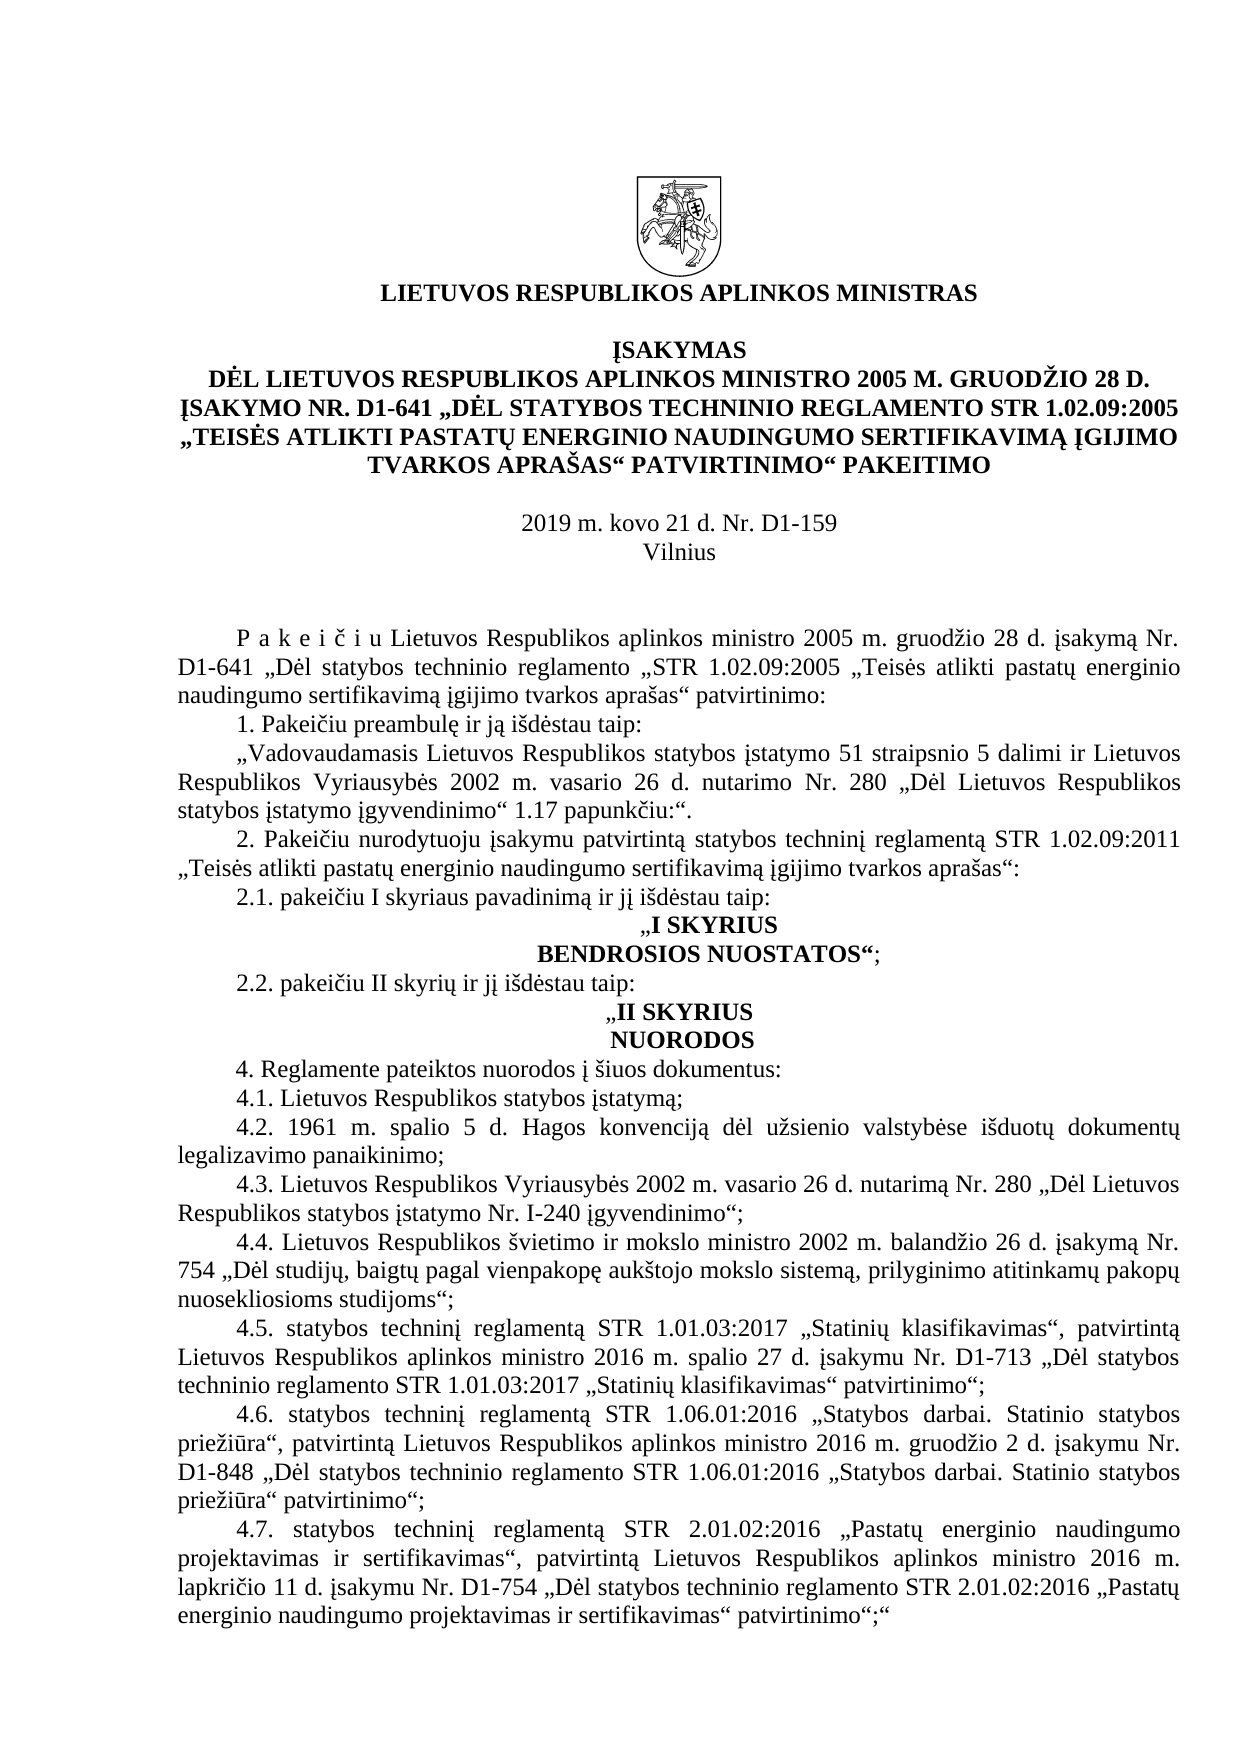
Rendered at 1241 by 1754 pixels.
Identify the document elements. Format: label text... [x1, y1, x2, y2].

text „Vadovaudamasis Lietuvos Respublikos statybos įstatymo 51 straipsnio 5 dalimi ir Lietuvos Respublikos Vyriausybės 2002 m. vasario 26 d. nutarimo Nr. 280 „Dėl Lietuvos Respublikos statybos įstatymo įgyvendinimo“ 1.17 papunkčiu:“. [177, 738, 1181, 824]
text dėl Lietuvos respublikos aplinkos ministro 2005 m. gruodžio 28 d. įsakymo Nr. d1-641 „DĖL STATYBOS TECHNINIO REGLAMENTO STR 1.02.09:2005 „TEISĖS ATLIKTI PASTATŲ ENERGINIO NAUDINGUMO SERTIFIKAVIMĄ ĮGIJIMO TVARKOS APRAŠAS“ patvirtinimo“ pakeitimo [177, 364, 1181, 479]
text 4.7. statybos techninį reglamentą STR 2.01.02:2016 „Pastatų energinio naudingumo projektavimas ir sertifikavimas“, patvirtintą Lietuvos Respublikos aplinkos ministro 2016 m. lapkričio 11 d. įsakymu Nr. D1-754 „Dėl statybos techninio reglamento STR 2.01.02:2016 „Pastatų energinio naudingumo projektavimas ir sertifikavimas“ patvirtinimo“;“ [177, 1514, 1181, 1629]
text 4. Reglamente pateiktos nuorodos į šiuos dokumentus: [177, 1054, 1181, 1083]
text 2. Pakeičiu nurodytuoju įsakymu patvirtintą statybos techninį reglamentą STR 1.02.09:2011 „Teisės atlikti pastatų energinio naudingumo sertifikavimą įgijimo tvarkos aprašas“: [177, 824, 1181, 882]
text „II SKYRIUS [177, 997, 1181, 1025]
text LIETUVOS RESPUBLIKOS APLINKOS MINISTRAS [177, 278, 1181, 307]
text 2019 m. kovo 21 d. Nr. D1-159 [177, 508, 1181, 537]
text 4.2. 1961 m. spalio 5 d. Hagos konvenciją dėl užsienio valstybėse išduotų dokumentų legalizavimo panaikinimo; [177, 1112, 1181, 1169]
text 4.3. Lietuvos Respublikos Vyriausybės 2002 m. vasario 26 d. nutarimą Nr. 280 „Dėl Lietuvos Respublikos statybos įstatymo Nr. I-240 įgyvendinimo“; [177, 1169, 1181, 1227]
text 2.2. pakeičiu II skyrių ir jį išdėstau taip: [236, 968, 1181, 997]
text 1. Pakeičiu preambulę ir ją išdėstau taip: [177, 709, 1181, 738]
text 4.5. statybos techninį reglamentą STR 1.01.03:2017 „Statinių klasifikavimas“, patvirtintą Lietuvos Respublikos aplinkos ministro 2016 m. spalio 27 d. įsakymu Nr. D1-713 „Dėl statybos techninio reglamento STR 1.01.03:2017 „Statinių klasifikavimas“ patvirtinimo“; [177, 1313, 1181, 1399]
text P a k e i č i u Lietuvos Respublikos aplinkos ministro 2005 m. gruodžio 28 d. įsakymą Nr. D1-641 „Dėl statybos techninio reglamento „STR 1.02.09:2005 „Teisės atlikti pastatų energinio naudingumo sertifikavimą įgijimo tvarkos aprašas“ patvirtinimo: [177, 623, 1181, 709]
text NUORODOS [177, 1025, 1181, 1054]
text 4.1. Lietuvos Respublikos statybos įstatymą; [177, 1083, 1181, 1112]
text BENDROSIOS NUOSTATOS“; [236, 939, 1181, 968]
text 4.6. statybos techninį reglamentą STR 1.06.01:2016 „Statybos darbai. Statinio statybos priežiūra“, patvirtintą Lietuvos Respublikos aplinkos ministro 2016 m. gruodžio 2 d. įsakymu Nr. D1-848 „Dėl statybos techninio reglamento STR 1.06.01:2016 „Statybos darbai. Statinio statybos priežiūra“ patvirtinimo“; [177, 1399, 1181, 1514]
text 2.1. pakeičiu I skyriaus pavadinimą ir jį išdėstau taip: [236, 882, 1181, 910]
text 4.4. Lietuvos Respublikos švietimo ir mokslo ministro 2002 m. balandžio 26 d. įsakymą Nr. 754 „Dėl studijų, baigtų pagal vienpakopę aukštojo mokslo sistemą, prilyginimo atitinkamų pakopų nuosekliosioms studijoms“; [177, 1227, 1181, 1313]
text „I SKYRIUS [236, 910, 1181, 939]
text ĮSAKYMAS [177, 335, 1181, 364]
text Vilnius [177, 537, 1181, 565]
